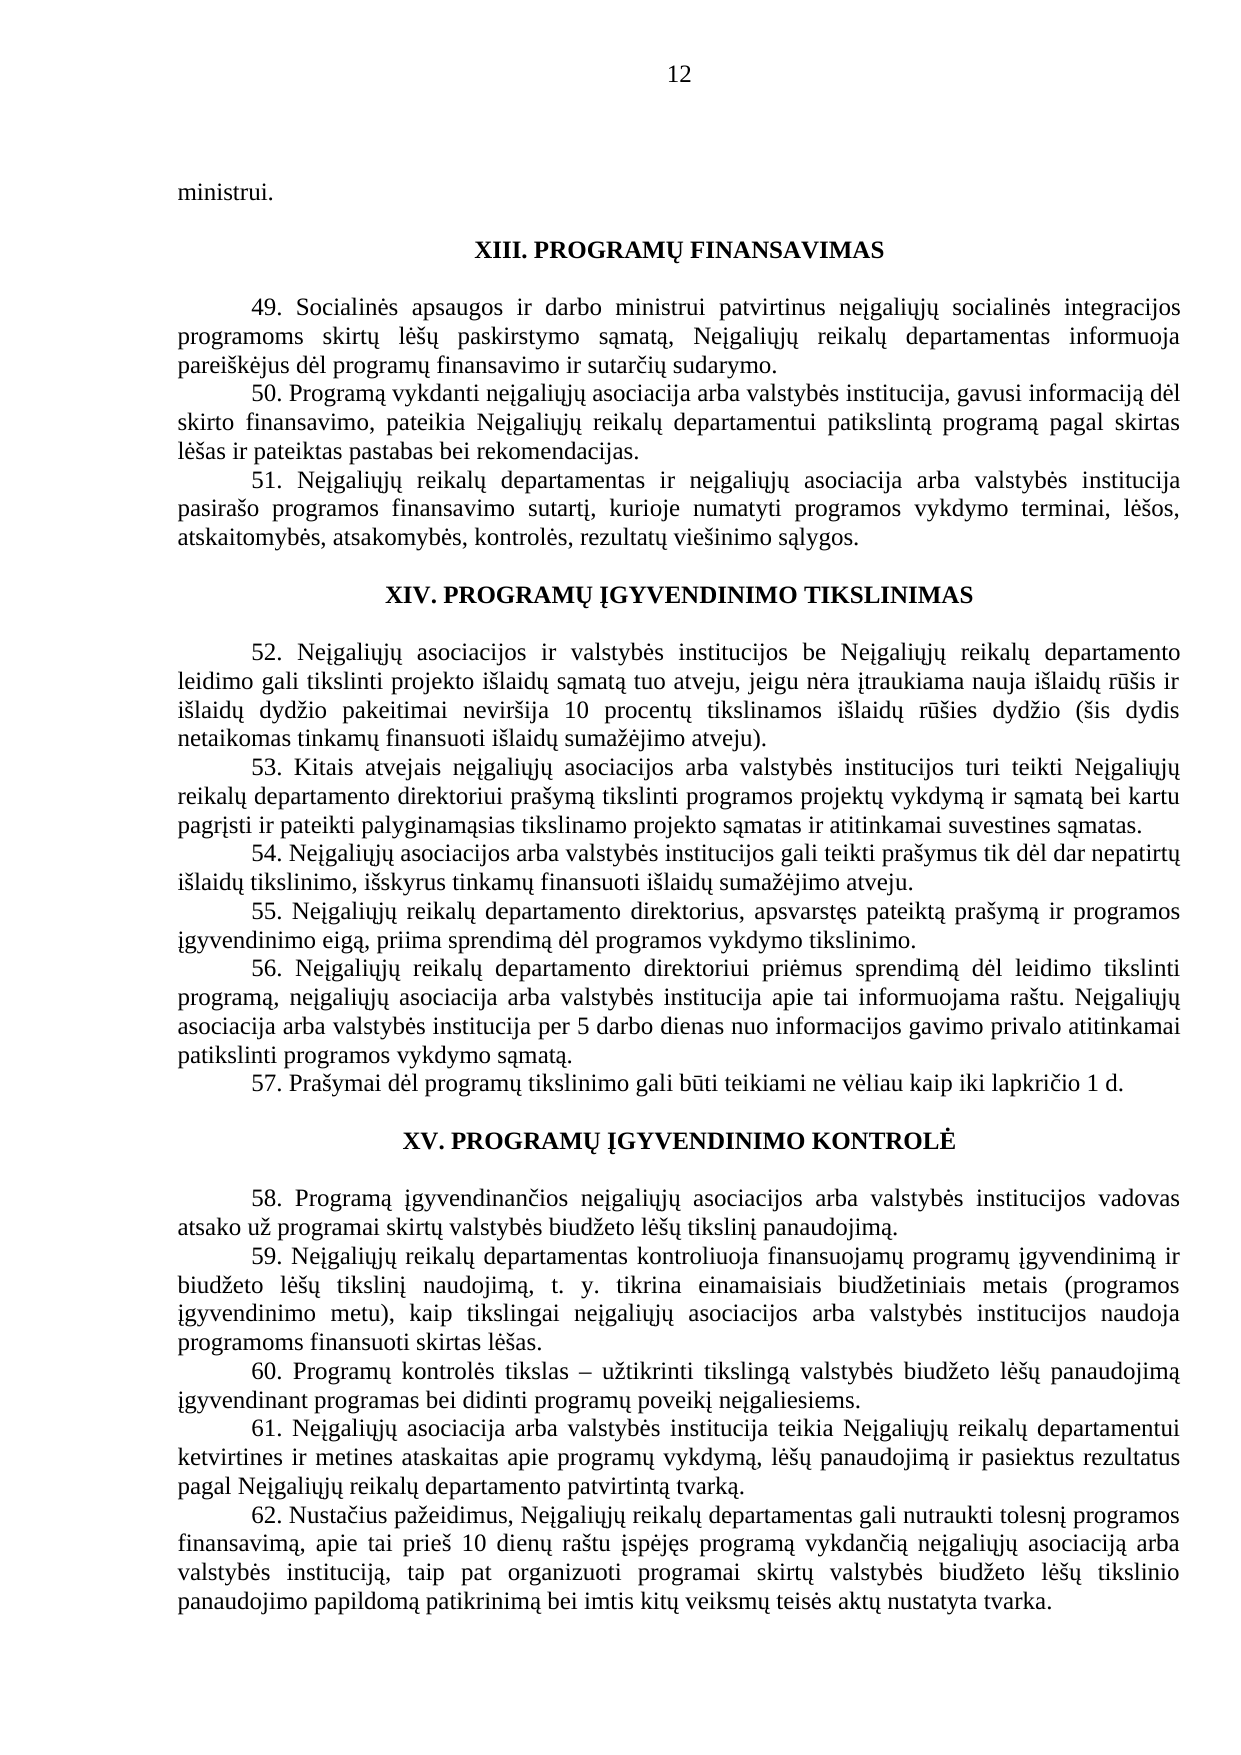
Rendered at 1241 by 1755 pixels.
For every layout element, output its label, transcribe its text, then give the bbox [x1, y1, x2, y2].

text 55. Neįgaliųjų reikalų departamento direktorius, apsvarstęs pateiktą prašymą ir programos įgyvendinimo eigą, priima sprendimą dėl programos vykdymo tikslinimo. [177, 896, 1181, 953]
text 62. Nustačius pažeidimus, Neįgaliųjų reikalų departamentas gali nutraukti tolesnį programos finansavimą, apie tai prieš 10 dienų raštu įspėjęs programą vykdančią neįgaliųjų asociaciją arba valstybės instituciją, taip pat organizuoti programai skirtų valstybės biudžeto lėšų tikslinio panaudojimo papildomą patikrinimą bei imtis kitų veiksmų teisės aktų nustatyta tvarka. [177, 1500, 1181, 1615]
text 56. Neįgaliųjų reikalų departamento direktoriui priėmus sprendimą dėl leidimo tikslinti programą, neįgaliųjų asociacija arba valstybės institucija apie tai informuojama raštu. Neįgaliųjų asociacija arba valstybės institucija per 5 darbo dienas nuo informacijos gavimo privalo atitinkamai patikslinti programos vykdymo sąmatą. [177, 953, 1181, 1068]
text 51. Neįgaliųjų reikalų departamentas ir neįgaliųjų asociacija arba valstybės institucija pasirašo programos finansavimo sutartį, kurioje numatyti programos vykdymo terminai, lėšos, atskaitomybės, atsakomybės, kontrolės, rezultatų viešinimo sąlygos. [177, 465, 1181, 551]
text 49. Socialinės apsaugos ir darbo ministrui patvirtinus neįgaliųjų socialinės integracijos programoms skirtų lėšų paskirstymo sąmatą, Neįgaliųjų reikalų departamentas informuoja pareiškėjus dėl programų finansavimo ir sutarčių sudarymo. [177, 292, 1181, 378]
text XIII. PROGRAMŲ FINANSAVIMAS [177, 235, 1181, 263]
text 58. Programą įgyvendinančios neįgaliųjų asociacijos arba valstybės institucijos vadovas atsako už programai skirtų valstybės biudžeto lėšų tikslinį panaudojimą. [177, 1183, 1181, 1241]
text 52. Neįgaliųjų asociacijos ir valstybės institucijos be Neįgaliųjų reikalų departamento leidimo gali tikslinti projekto išlaidų sąmatą tuo atveju, jeigu nėra įtraukiama nauja išlaidų rūšis ir išlaidų dydžio pakeitimai neviršija 10 procentų tikslinamos išlaidų rūšies dydžio (šis dydis netaikomas tinkamų finansuoti išlaidų sumažėjimo atveju). [177, 637, 1181, 752]
text ministrui. [177, 177, 1181, 206]
text XV. PROGRAMŲ ĮGYVENDINIMO KONTROLĖ [177, 1126, 1181, 1155]
text 61. Neįgaliųjų asociacija arba valstybės institucija teikia Neįgaliųjų reikalų departamentui ketvirtines ir metines ataskaitas apie programų vykdymą, lėšų panaudojimą ir pasiektus rezultatus pagal Neįgaliųjų reikalų departamento patvirtintą tvarką. [177, 1413, 1181, 1500]
text 50. Programą vykdanti neįgaliųjų asociacija arba valstybės institucija, gavusi informaciją dėl skirto finansavimo, pateikia Neįgaliųjų reikalų departamentui patikslintą programą pagal skirtas lėšas ir pateiktas pastabas bei rekomendacijas. [177, 378, 1181, 465]
text 54. Neįgaliųjų asociacijos arba valstybės institucijos gali teikti prašymus tik dėl dar nepatirtų išlaidų tikslinimo, išskyrus tinkamų finansuoti išlaidų sumažėjimo atveju. [177, 838, 1181, 896]
text XIV. PROGRAMŲ ĮGYVENDINIMO TIKSLINIMAS [177, 580, 1181, 608]
text 60. Programų kontrolės tikslas – užtikrinti tikslingą valstybės biudžeto lėšų panaudojimą įgyvendinant programas bei didinti programų poveikį neįgaliesiems. [177, 1356, 1181, 1413]
text 57. Prašymai dėl programų tikslinimo gali būti teikiami ne vėliau kaip iki lapkričio 1 d. [177, 1068, 1181, 1097]
text 59. Neįgaliųjų reikalų departamentas kontroliuoja finansuojamų programų įgyvendinimą ir biudžeto lėšų tikslinį naudojimą, t. y. tikrina einamaisiais biudžetiniais metais (programos įgyvendinimo metu), kaip tikslingai neįgaliųjų asociacijos arba valstybės institucijos naudoja programoms finansuoti skirtas lėšas. [177, 1241, 1181, 1356]
text 53. Kitais atvejais neįgaliųjų asociacijos arba valstybės institucijos turi teikti Neįgaliųjų reikalų departamento direktoriui prašymą tikslinti programos projektų vykdymą ir sąmatą bei kartu pagrįsti ir pateikti palyginamąsias tikslinamo projekto sąmatas ir atitinkamai suvestines sąmatas. [177, 752, 1181, 838]
